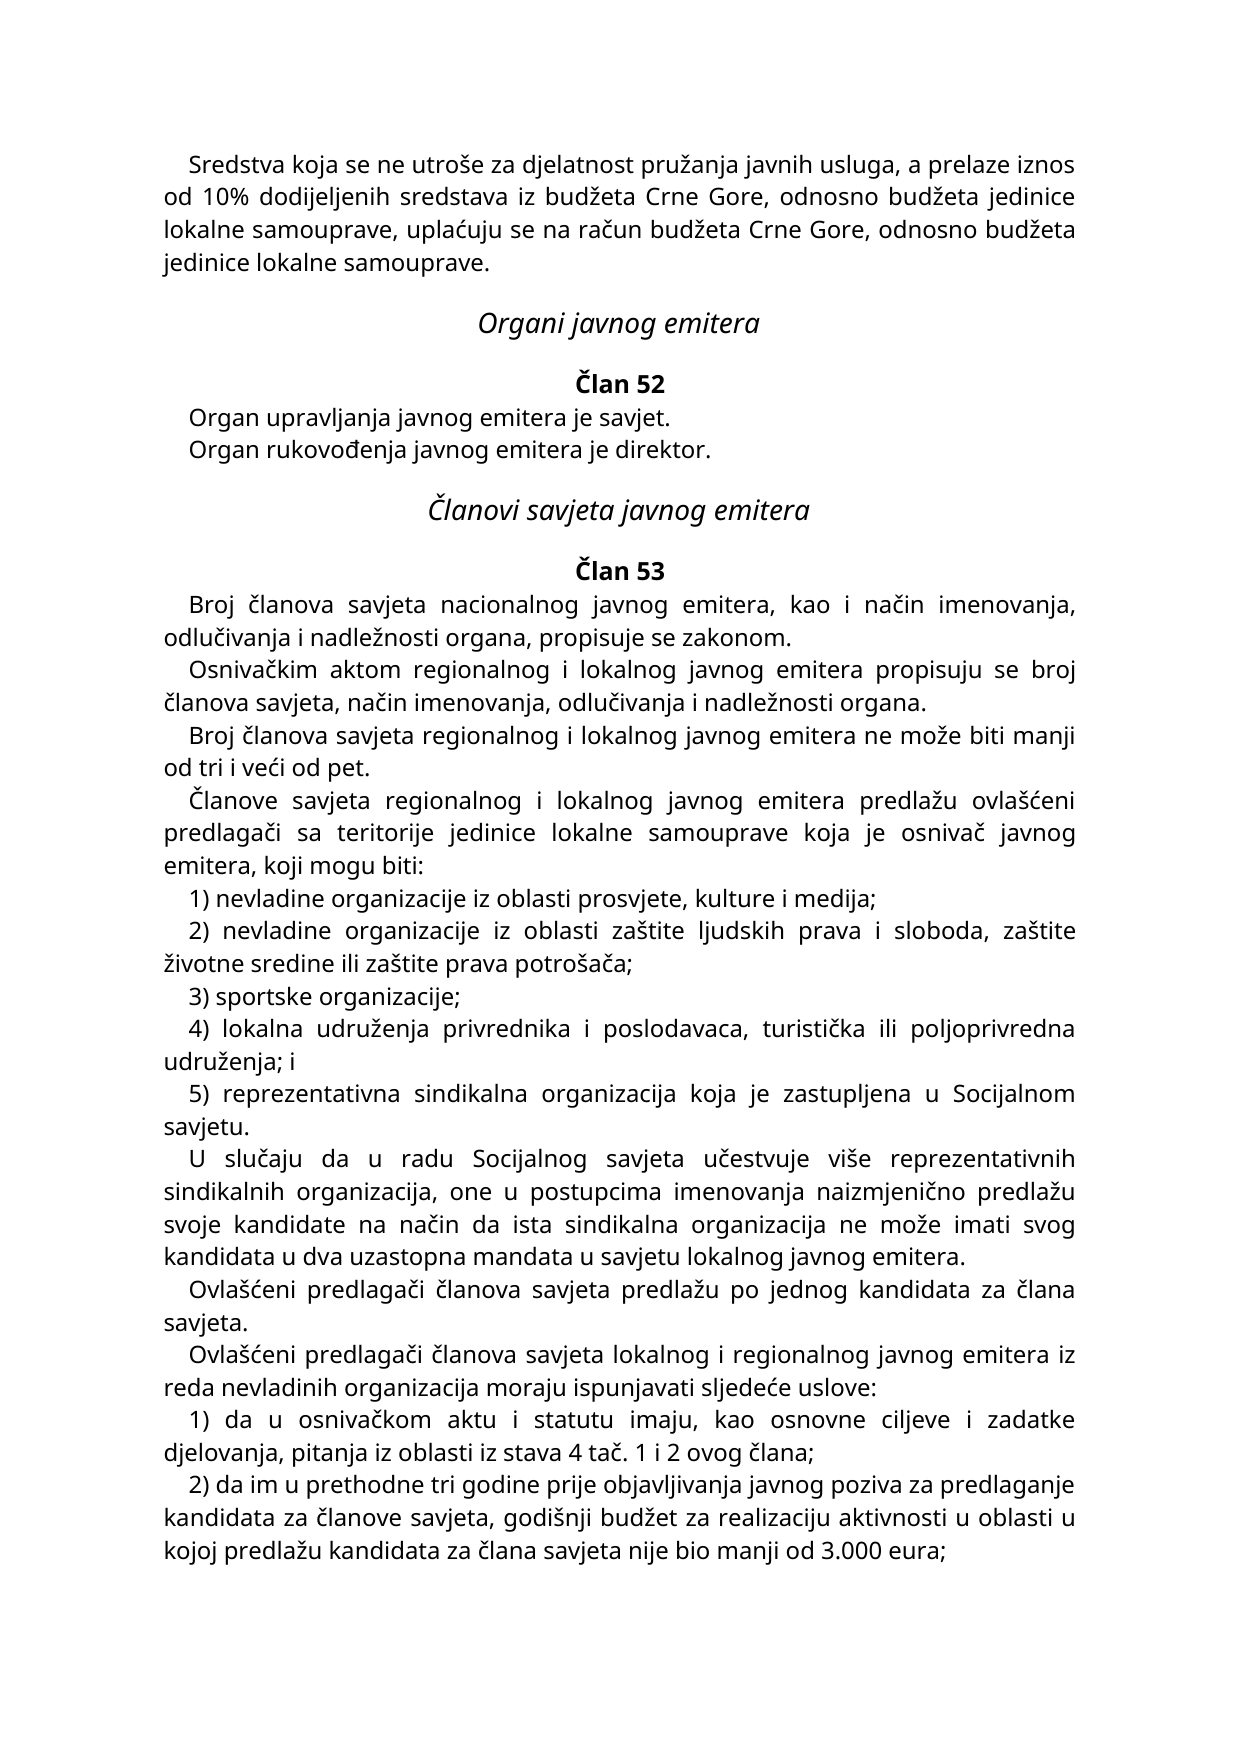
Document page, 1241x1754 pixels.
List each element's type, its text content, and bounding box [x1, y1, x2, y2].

text 2) da im u prethodne tri godine prije objavljivanja javnog poziva za predlaganje kandidata za članove savjeta, godišnji budžet za realizaciju aktivnosti u oblasti u kojoj predlažu kandidata za člana savjeta nije bio manji od 3.000 eura; [163, 1468, 1077, 1566]
text Članovi savjeta javnog emitera [148, 491, 1093, 529]
text Sredstva koja se ne utroše za djelatnost pružanja javnih usluga, a prelaze iznos od 10% dodijeljenih sredstava iz budžeta Crne Gore, odnosno budžeta jedinice lokalne samouprave, uplaćuju se na račun budžeta Crne Gore, odnosno budžeta jedinice lokalne samouprave. [163, 148, 1077, 278]
text Član 52 [148, 366, 1093, 400]
text U slučaju da u radu Socijalnog savjeta učestvuje više reprezentativnih sindikalnih organizacija, one u postupcima imenovanja naizmjenično predlažu svoje kandidate na način da ista sindikalna organizacija ne može imati svog kandidata u dva uzastopna mandata u savjetu lokalnog javnog emitera. [163, 1142, 1077, 1273]
text Član 53 [148, 554, 1093, 588]
text Organi javnog emitera [148, 303, 1093, 341]
text Organ rukovođenja javnog emitera je direktor. [163, 433, 1077, 466]
text Ovlašćeni predlagači članova savjeta lokalnog i regionalnog javnog emitera iz reda nevladinih organizacija moraju ispunjavati sljedeće uslove: [163, 1338, 1077, 1403]
text Broj članova savjeta nacionalnog javnog emitera, kao i način imenovanja, odlučivanja i nadležnosti organa, propisuje se zakonom. [163, 588, 1077, 653]
text Osnivačkim aktom regionalnog i lokalnog javnog emitera propisuju se broj članova savjeta, način imenovanja, odlučivanja i nadležnosti organa. [163, 653, 1077, 718]
text Broj članova savjeta regionalnog i lokalnog javnog emitera ne može biti manji od tri i veći od pet. [163, 718, 1077, 784]
text Ovlašćeni predlagači članova savjeta predlažu po jednog kandidata za člana savjeta. [163, 1273, 1077, 1338]
text 5) reprezentativna sindikalna organizacija koja je zastupljena u Socijalnom savjetu. [163, 1077, 1077, 1142]
text 4) lokalna udruženja privrednika i poslodavaca, turistička ili poljoprivredna udruženja; i [163, 1012, 1077, 1077]
text 2) nevladine organizacije iz oblasti zaštite ljudskih prava i sloboda, zaštite životne sredine ili zaštite prava potrošača; [163, 914, 1077, 979]
text 1) nevladine organizacije iz oblasti prosvjete, kulture i medija; [163, 881, 1077, 914]
text 1) da u osnivačkom aktu i statutu imaju, kao osnovne ciljeve i zadatke djelovanja, pitanja iz oblasti iz stava 4 tač. 1 i 2 ovog člana; [163, 1403, 1077, 1468]
text Organ upravljanja javnog emitera je savjet. [163, 400, 1077, 433]
text Članove savjeta regionalnog i lokalnog javnog emitera predlažu ovlašćeni predlagači sa teritorije jedinice lokalne samouprave koja je osnivač javnog emitera, koji mogu biti: [163, 784, 1077, 881]
text 3) sportske organizacije; [163, 979, 1077, 1012]
